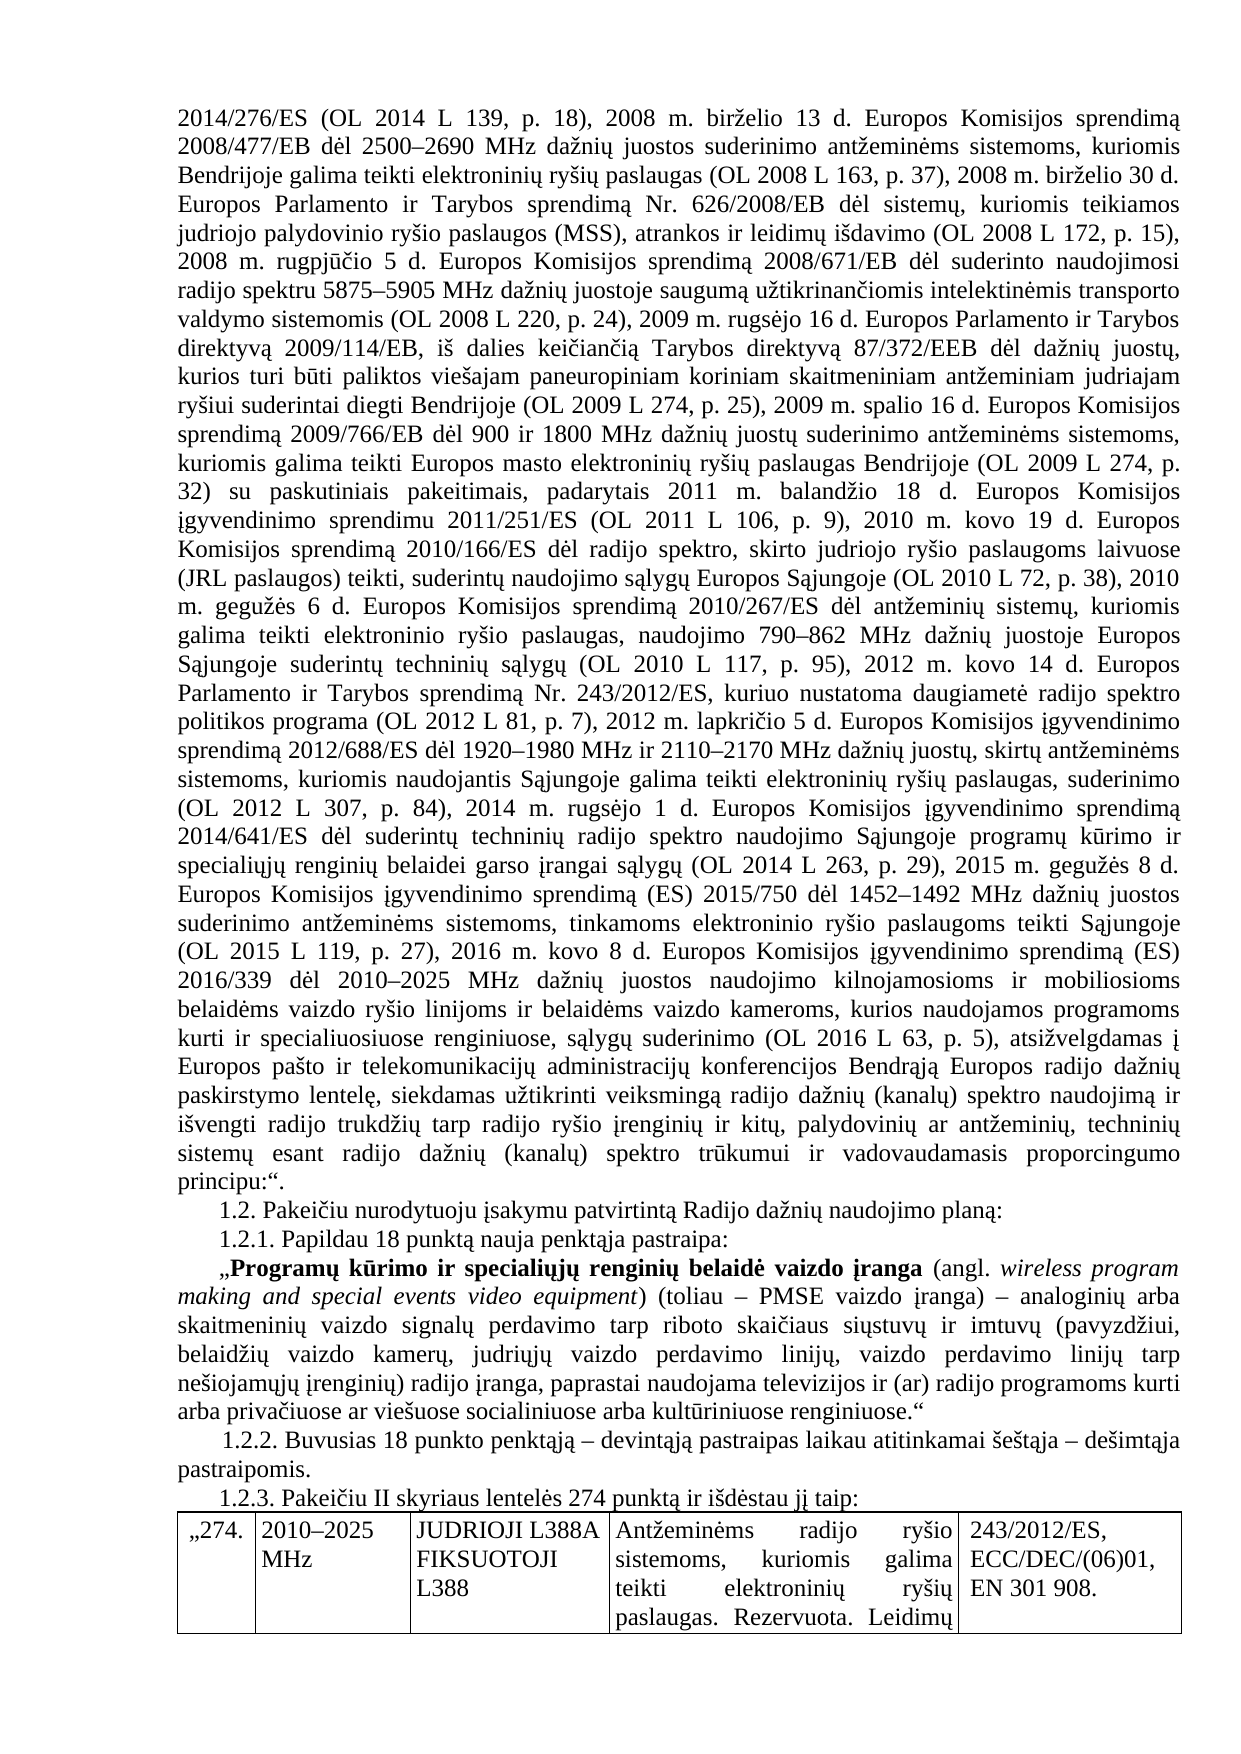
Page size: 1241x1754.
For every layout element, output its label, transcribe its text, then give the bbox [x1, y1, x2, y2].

text „Programų kūrimo ir specialiųjų renginių belaidė vaizdo įranga (angl. wireless program making and special events video equipment) (toliau – PMSE vaizdo įranga) – analoginių arba skaitmeninių vaizdo signalų perdavimo tarp riboto skaičiaus siųstuvų ir imtuvų (pavyzdžiui, belaidžių vaizdo kamerų, judriųjų vaizdo perdavimo linijų, vaizdo perdavimo linijų tarp nešiojamųjų įrenginių) radijo įranga, paprastai naudojama televizijos ir (ar) radijo programoms kurti arba privačiuose ar viešuose socialiniuose arba kultūriniuose renginiuose.“ [177, 1253, 1181, 1425]
text 1.2.2. Buvusias 18 punkto penktąją – devintąją pastraipas laikau atitinkamai šeštąja – dešimtąja pastraipomis. [177, 1425, 1181, 1483]
table_header Antžeminėms radijo ryšio sistemoms, kuriomis galima teikti elektroninių ryšių paslaugas. Rezervuota. Leidimų [610, 1513, 958, 1633]
text 1.2.3. Pakeičiu II skyriaus lentelės 274 punktą ir išdėstau jį taip: [177, 1483, 1181, 1511]
text 2014/276/ES (OL 2014 L 139, p. 18), 2008 m. birželio 13 d. Europos Komisijos sprendimą 2008/477/EB dėl 2500–2690 MHz dažnių juostos suderinimo antžeminėms sistemoms, kuriomis Bendrijoje galima teikti elektroninių ryšių paslaugas (OL 2008 L 163, p. 37), 2008 m. birželio 30 d. Europos Parlamento ir Tarybos sprendimą Nr. 626/2008/EB dėl sistemų, kuriomis teikiamos judriojo palydovinio ryšio paslaugos (MSS), atrankos ir leidimų išdavimo (OL 2008 L 172, p. 15), 2008 m. rugpjūčio 5 d. Europos Komisijos sprendimą 2008/671/EB dėl suderinto naudojimosi radijo spektru 5875–5905 MHz dažnių juostoje saugumą užtikrinančiomis intelektinėmis transporto valdymo sistemomis (OL 2008 L 220, p. 24), 2009 m. rugsėjo 16 d. Europos Parlamento ir Tarybos direktyvą 2009/114/EB, iš dalies keičiančią Tarybos direktyvą 87/372/EEB dėl dažnių juostų, kurios turi būti paliktos viešajam paneuropiniam koriniam skaitmeniniam antžeminiam judriajam ryšiui suderintai diegti Bendrijoje (OL 2009 L 274, p. 25), 2009 m. spalio 16 d. Europos Komisijos sprendimą 2009/766/EB dėl 900 ir 1800 MHz dažnių juostų suderinimo antžeminėms sistemoms, kuriomis galima teikti Europos masto elektroninių ryšių paslaugas Bendrijoje (OL 2009 L 274, p. 32) su paskutiniais pakeitimais, padarytais 2011 m. balandžio 18 d. Europos Komisijos įgyvendinimo sprendimu 2011/251/ES (OL 2011 L 106, p. 9), 2010 m. kovo 19 d. Europos Komisijos sprendimą 2010/166/ES dėl radijo spektro, skirto judriojo ryšio paslaugoms laivuose (JRL paslaugos) teikti, suderintų naudojimo sąlygų Europos Sąjungoje (OL 2010 L 72, p. 38), 2010 m. gegužės 6 d. Europos Komisijos sprendimą 2010/267/ES dėl antžeminių sistemų, kuriomis galima teikti elektroninio ryšio paslaugas, naudojimo 790–862 MHz dažnių juostoje Europos Sąjungoje suderintų techninių sąlygų (OL 2010 L 117, p. 95), 2012 m. kovo 14 d. Europos Parlamento ir Tarybos sprendimą Nr. 243/2012/ES, kuriuo nustatoma daugiametė radijo spektro politikos programa (OL 2012 L 81, p. 7), 2012 m. lapkričio 5 d. Europos Komisijos įgyvendinimo sprendimą 2012/688/ES dėl 1920–1980 MHz ir 2110–2170 MHz dažnių juostų, skirtų antžeminėms sistemoms, kuriomis naudojantis Sąjungoje galima teikti elektroninių ryšių paslaugas, suderinimo (OL 2012 L 307, p. 84), 2014 m. rugsėjo 1 d. Europos Komisijos įgyvendinimo sprendimą 2014/641/ES dėl suderintų techninių radijo spektro naudojimo Sąjungoje programų kūrimo ir specialiųjų renginių belaidei garso įrangai sąlygų (OL 2014 L 263, p. 29), 2015 m. gegužės 8 d. Europos Komisijos įgyvendinimo sprendimą (ES) 2015/750 dėl 1452–1492 MHz dažnių juostos suderinimo antžeminėms sistemoms, tinkamoms elektroninio ryšio paslaugoms teikti Sąjungoje (OL 2015 L 119, p. 27), 2016 m. kovo 8 d. Europos Komisijos įgyvendinimo sprendimą (ES) 2016/339 dėl 2010–2025 MHz dažnių juostos naudojimo kilnojamosioms ir mobiliosioms belaidėms vaizdo ryšio linijoms ir belaidėms vaizdo kameroms, kurios naudojamos programoms kurti ir specialiuosiuose renginiuose, sąlygų suderinimo (OL 2016 L 63, p. 5), atsižvelgdamas į Europos pašto ir telekomunikacijų administracijų konferencijos Bendrąją Europos radijo dažnių paskirstymo lentelę, siekdamas užtikrinti veiksmingą radijo dažnių (kanalų) spektro naudojimą ir išvengti radijo trukdžių tarp radijo ryšio įrenginių ir kitų, palydovinių ar antžeminių, techninių sistemų esant radijo dažnių (kanalų) spektro trūkumui ir vadovaudamasis proporcingumo principu:“. [177, 103, 1181, 1195]
text 1.2. Pakeičiu nurodytuoju įsakymu patvirtintą Radijo dažnių naudojimo planą: [177, 1195, 1181, 1224]
table_header JUDRIOJI L388A FIKSUOTOJI L388 [411, 1513, 609, 1633]
table_header 2010–2025 MHz [256, 1513, 410, 1633]
text 1.2.1. Papildau 18 punktą nauja penktąja pastraipa: [177, 1224, 1181, 1253]
table_header „274. [178, 1513, 255, 1633]
table_header 243/2012/ES, ECC/DEC/(06)01, EN 301 908. [959, 1513, 1181, 1633]
